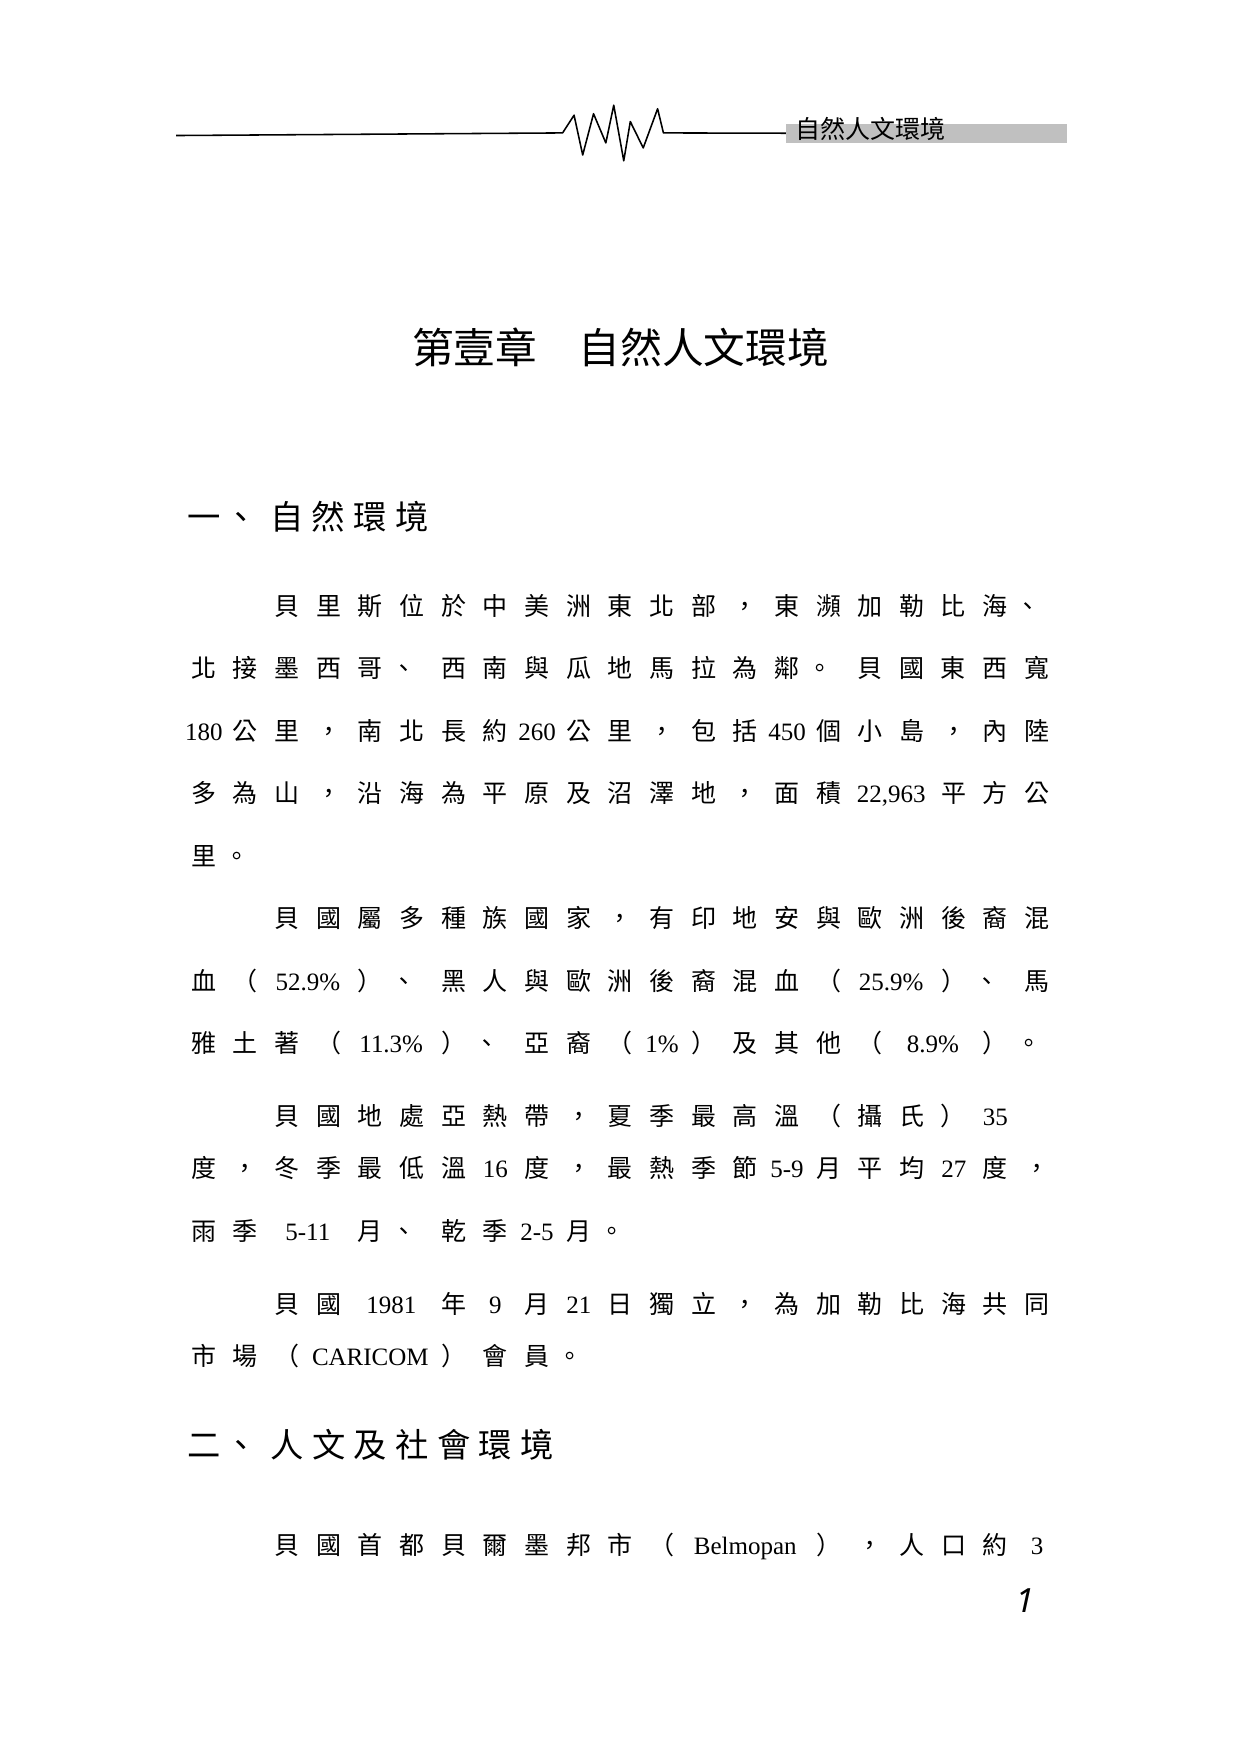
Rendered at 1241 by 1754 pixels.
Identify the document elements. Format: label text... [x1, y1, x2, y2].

text 貝國屬多種族國家，有印地安與歐洲後裔混血（52.9%）、黑人與歐洲後裔混血（25.9%）、馬雅土著（11.3%）、亞裔（1%）及其他（8.9%）。 [183, 875, 1058, 1063]
text 第壹章 自然人文環境 [183, 304, 1058, 366]
text 貝里斯位於中美洲東北部，東瀕加勒比海、北接墨西哥、西南與瓜地馬拉為鄰。貝國東西寬180公里，南北長約260公里，包括450個小島，內陸多為山，沿海為平原及沼澤地，面積22,963平方公里。 [183, 563, 1058, 875]
text 一、自然環境 [183, 473, 1058, 536]
text 貝國地處亞熱帶，夏季最高溫（攝氏）35度，冬季最低溫16度，最熱季節5-9月平均27度，雨季5-11月、乾季2-5月。 [183, 1063, 1058, 1250]
text 貝國首都貝爾墨邦市（Belmopan），人口約3 [183, 1491, 1058, 1554]
text 貝國1981年9月21日獨立，為加勒比海共同市場（CARICOM）會員。 [183, 1250, 1058, 1375]
text 二、人文及社會環境 [183, 1402, 1058, 1464]
